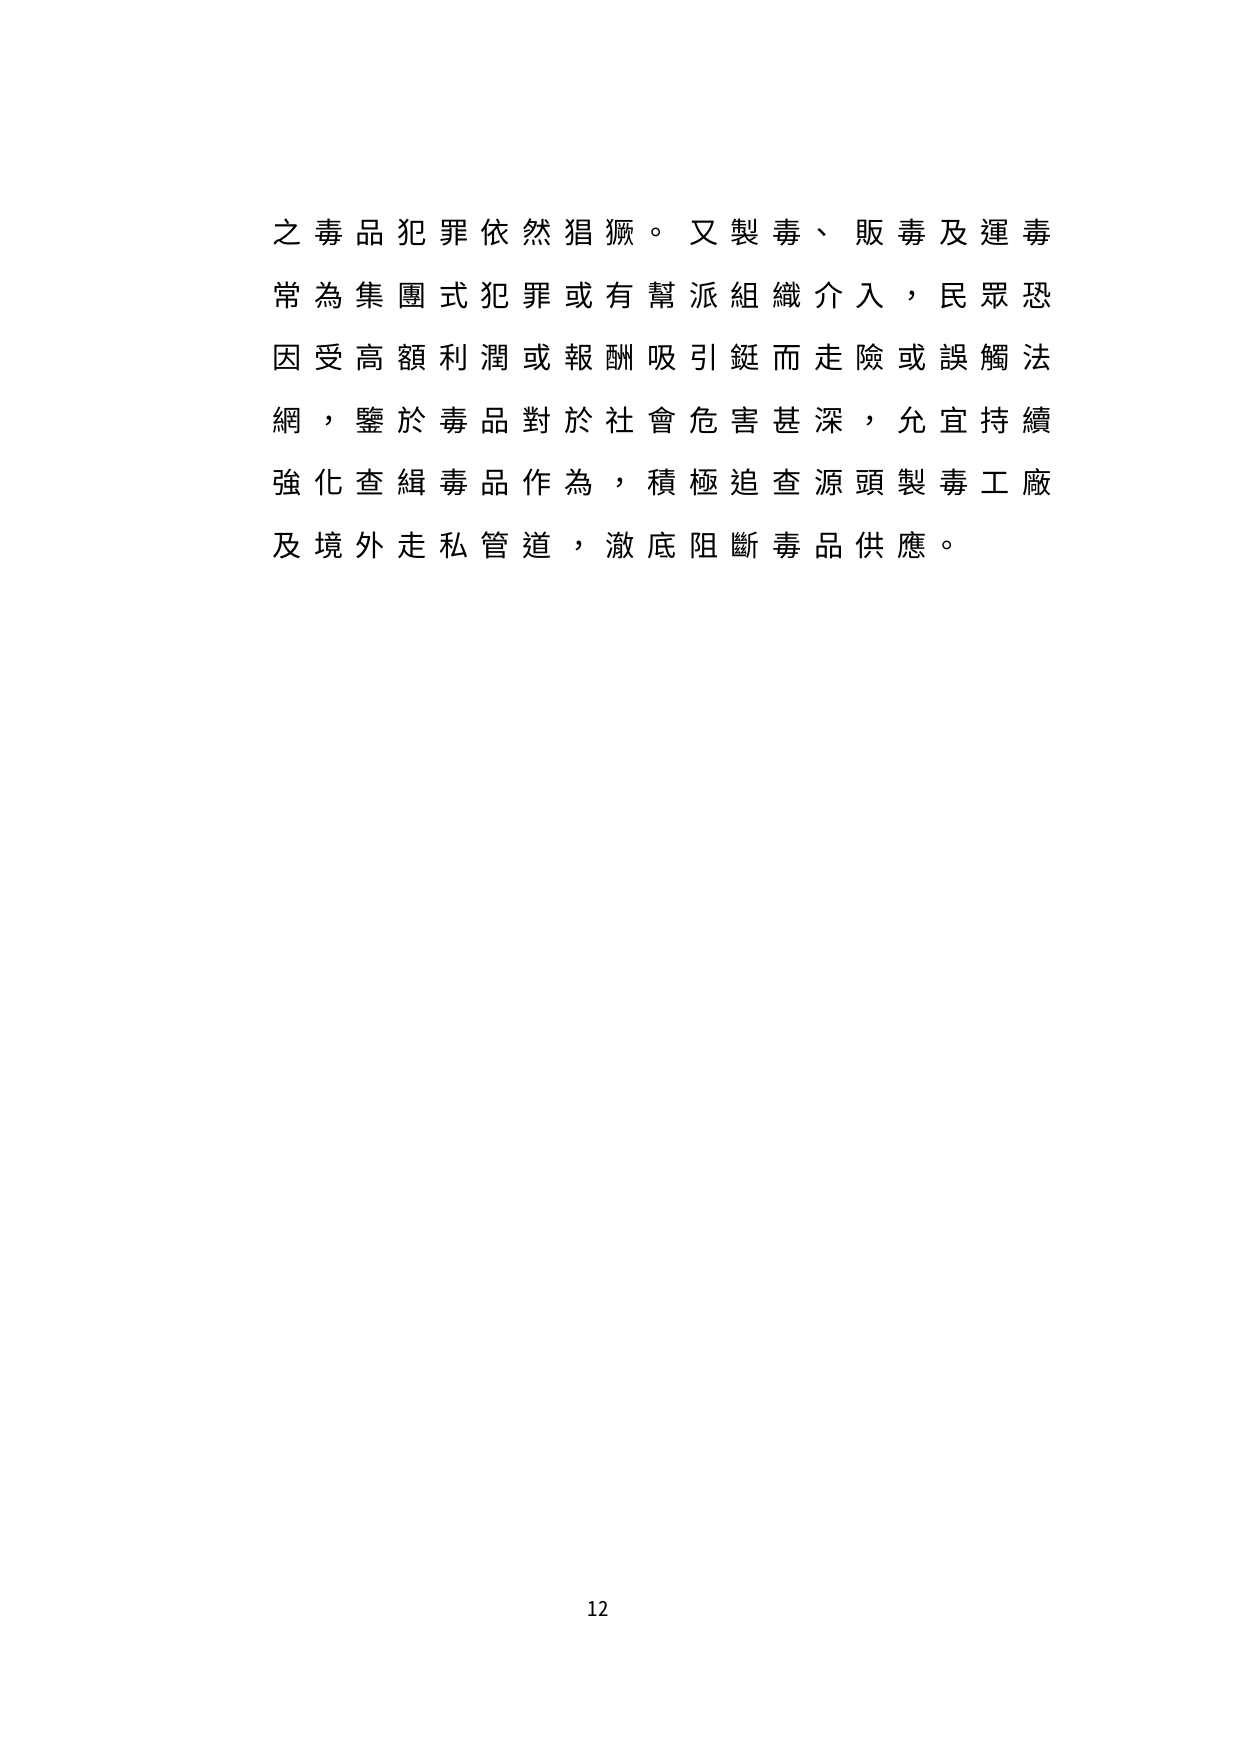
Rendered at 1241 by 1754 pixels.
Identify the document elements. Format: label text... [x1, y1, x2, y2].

text 綜上，毒品易衍生諸多犯罪且有高再犯率，為提高毒品防制成效，行政院於106年規劃辦理第1期「新世代反毒策略 (106-109年) 」，迄109年底止已達成毒品新生人口下降之目標，然減少毒品需求之同時，自近年毒品製造、販賣及運輸新收案件人數觀察，可發現毒品供給面並未獲得有效控制，尤以第二級、第三級毒品最為嚴重，顯見該型態之毒品犯罪依然猖獗。又製毒、販毒及運毒常為集團式犯罪或有幫派組織介入，民眾恐因受高額利潤或報酬吸引鋌而走險或誤觸法網，鑒於毒品對於社會危害甚深，允宜持續強化查緝毒品作為，積極追查源頭製毒工廠及境外走私管道，澈底阻斷毒品供應。 [242, 189, 1058, 564]
